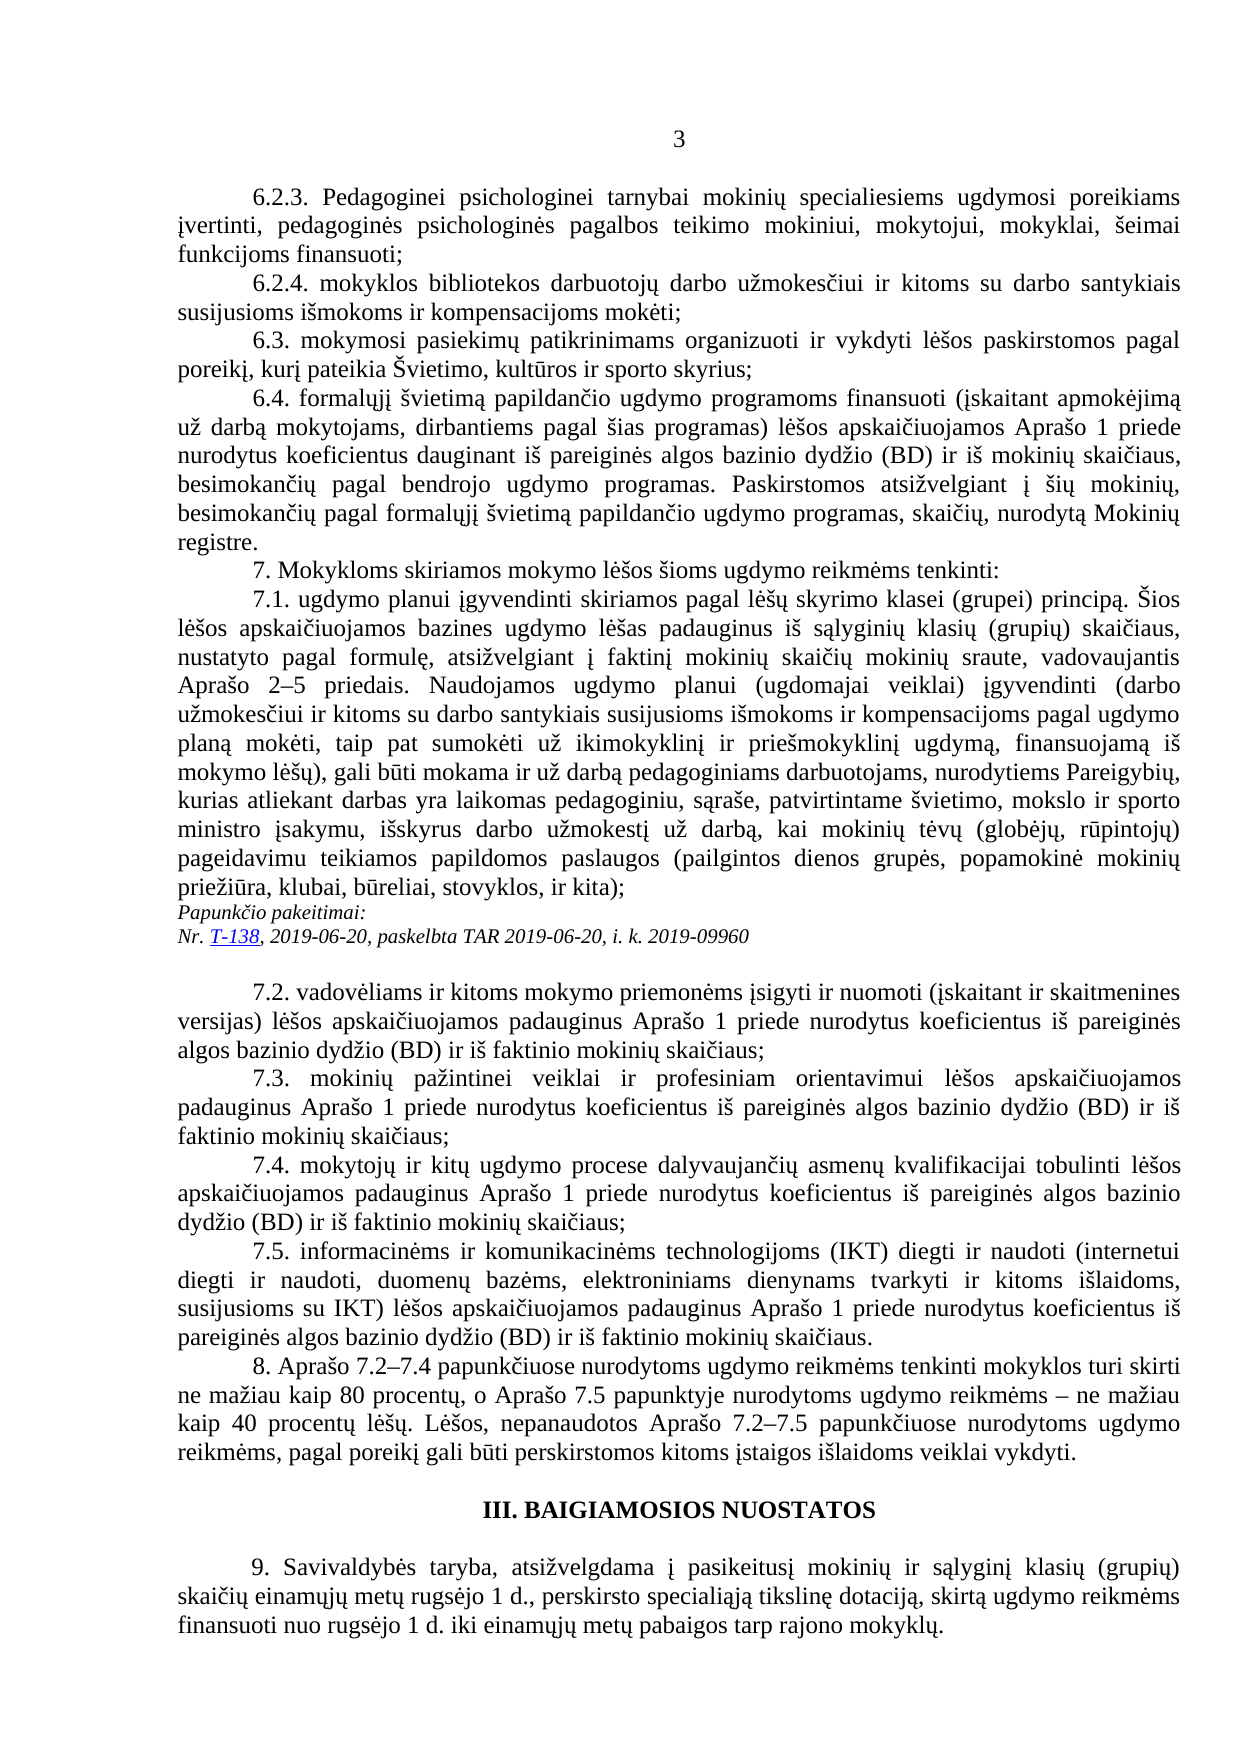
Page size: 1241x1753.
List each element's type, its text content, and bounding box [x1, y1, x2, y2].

text Papunkčio pakeitimai: [177, 900, 1181, 924]
text 9. Savivaldybės taryba, atsižvelgdama į pasikeitusį mokinių ir sąlyginį klasių (grupių) skaičių einamųjų metų rugsėjo 1 d., perskirsto specialiąją tikslinę dotaciją, skirtą ugdymo reikmėms finansuoti nuo rugsėjo 1 d. iki einamųjų metų pabaigos tarp rajono mokyklų. [177, 1552, 1181, 1638]
text 7.2. vadovėliams ir kitoms mokymo priemonėms įsigyti ir nuomoti (įskaitant ir skaitmenines versijas) lėšos apskaičiuojamos padauginus Aprašo 1 priede nurodytus koeficientus iš pareiginės algos bazinio dydžio (BD) ir iš faktinio mokinių skaičiaus; [177, 977, 1181, 1063]
text 7. Mokykloms skiriamos mokymo lėšos šioms ugdymo reikmėms tenkinti: [177, 555, 1181, 584]
text 8. Aprašo 7.2–7.4 papunkčiuose nurodytoms ugdymo reikmėms tenkinti mokyklos turi skirti ne mažiau kaip 80 procentų, o Aprašo 7.5 papunktyje nurodytoms ugdymo reikmėms – ne mažiau kaip 40 procentų lėšų. Lėšos, nepanaudotos Aprašo 7.2–7.5 papunkčiuose nurodytoms ugdymo reikmėms, pagal poreikį gali būti perskirstomos kitoms įstaigos išlaidoms veiklai vykdyti. [177, 1351, 1181, 1466]
text 6.3. mokymosi pasiekimų patikrinimams organizuoti ir vykdyti lėšos paskirstomos pagal poreikį, kurį pateikia Švietimo, kultūros ir sporto skyrius; [177, 325, 1181, 383]
text 7.1. ugdymo planui įgyvendinti skiriamos pagal lėšų skyrimo klasei (grupei) principą. Šios lėšos apskaičiuojamos bazines ugdymo lėšas padauginus iš sąlyginių klasių (grupių) skaičiaus, nustatyto pagal formulę, atsižvelgiant į faktinį mokinių skaičių mokinių sraute, vadovaujantis Aprašo 2–5 priedais. Naudojamos ugdymo planui (ugdomajai veiklai) įgyvendinti (darbo užmokesčiui ir kitoms su darbo santykiais susijusioms išmokoms ir kompensacijoms pagal ugdymo planą mokėti, taip pat sumokėti už ikimokyklinį ir priešmokyklinį ugdymą, finansuojamą iš mokymo lėšų), gali būti mokama ir už darbą pedagoginiams darbuotojams, nurodytiems Pareigybių, kurias atliekant darbas yra laikomas pedagoginiu, sąraše, patvirtintame švietimo, mokslo ir sporto ministro įsakymu, išskyrus darbo užmokestį už darbą, kai mokinių tėvų (globėjų, rūpintojų) pageidavimu teikiamos papildomos paslaugos (pailgintos dienos grupės, popamokinė mokinių priežiūra, klubai, būreliai, stovyklos, ir kita); [177, 584, 1181, 900]
text III. BAIGIAMOSIOS NUOSTATOS [177, 1495, 1181, 1523]
text 7.5. informacinėms ir komunikacinėms technologijoms (IKT) diegti ir naudoti (internetui diegti ir naudoti, duomenų bazėms, elektroniniams dienynams tvarkyti ir kitoms išlaidoms, susijusioms su IKT) lėšos apskaičiuojamos padauginus Aprašo 1 priede nurodytus koeficientus iš pareiginės algos bazinio dydžio (BD) ir iš faktinio mokinių skaičiaus. [177, 1236, 1181, 1351]
text 6.2.3. Pedagoginei psichologinei tarnybai mokinių specialiesiems ugdymosi poreikiams įvertinti, pedagoginės psichologinės pagalbos teikimo mokiniui, mokytojui, mokyklai, šeimai funkcijoms finansuoti; [177, 182, 1181, 268]
text Nr. T-138, 2019-06-20, paskelbta TAR 2019-06-20, i. k. 2019-09960 [177, 924, 1181, 948]
text 6.4. formalųjį švietimą papildančio ugdymo programoms finansuoti (įskaitant apmokėjimą už darbą mokytojams, dirbantiems pagal šias programas) lėšos apskaičiuojamos Aprašo 1 priede nurodytus koeficientus dauginant iš pareiginės algos bazinio dydžio (BD) ir iš mokinių skaičiaus, besimokančių pagal bendrojo ugdymo programas. Paskirstomos atsižvelgiant į šių mokinių, besimokančių pagal formalųjį švietimą papildančio ugdymo programas, skaičių, nurodytą Mokinių registre. [177, 383, 1181, 555]
text 6.2.4. mokyklos bibliotekos darbuotojų darbo užmokesčiui ir kitoms su darbo santykiais susijusioms išmokoms ir kompensacijoms mokėti; [177, 268, 1181, 325]
text 7.4. mokytojų ir kitų ugdymo procese dalyvaujančių asmenų kvalifikacijai tobulinti lėšos apskaičiuojamos padauginus Aprašo 1 priede nurodytus koeficientus iš pareiginės algos bazinio dydžio (BD) ir iš faktinio mokinių skaičiaus; [177, 1150, 1181, 1236]
text 7.3. mokinių pažintinei veiklai ir profesiniam orientavimui lėšos apskaičiuojamos padauginus Aprašo 1 priede nurodytus koeficientus iš pareiginės algos bazinio dydžio (BD) ir iš faktinio mokinių skaičiaus; [177, 1063, 1181, 1150]
